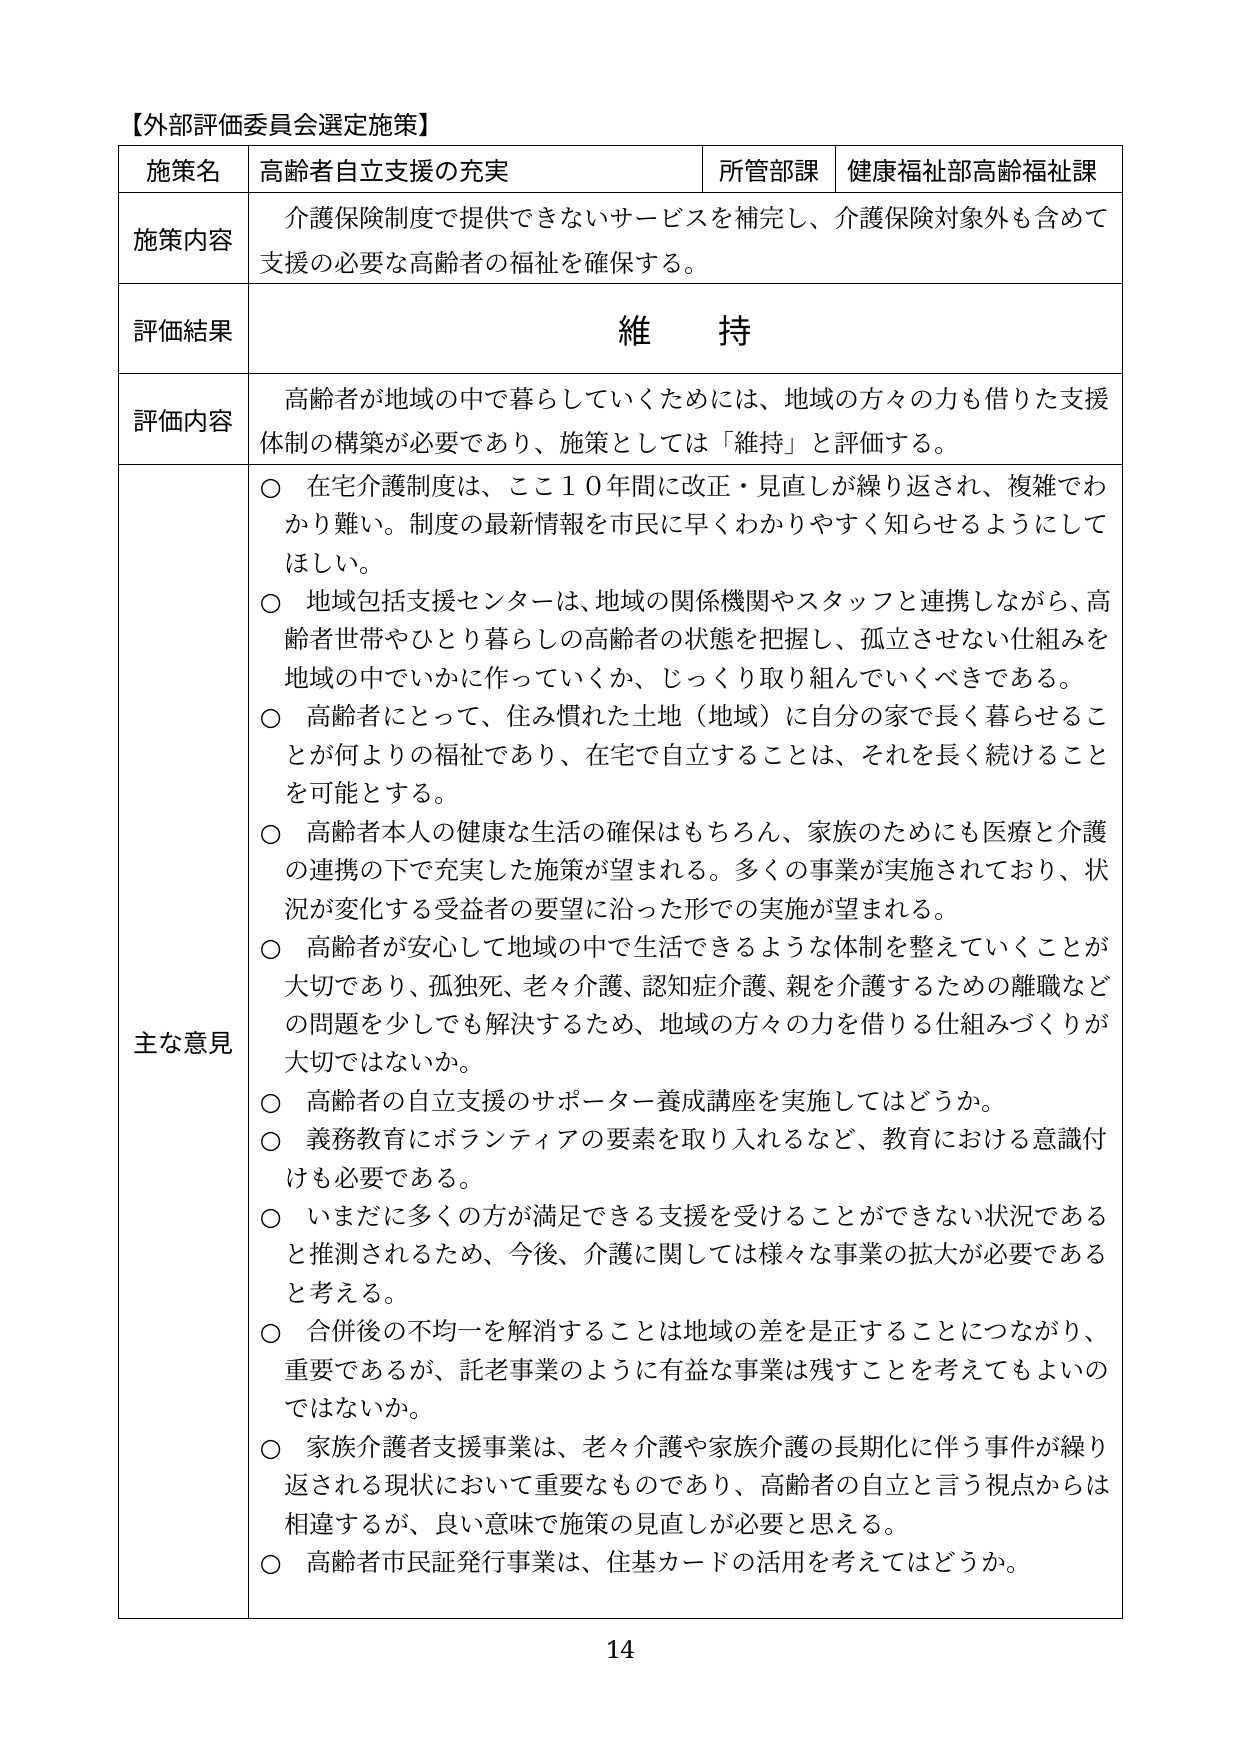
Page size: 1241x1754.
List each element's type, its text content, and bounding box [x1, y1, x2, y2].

table_cell 施策内容 [119, 193, 248, 283]
table_header 高齢者自立支援の充実 [249, 146, 702, 192]
text 【外部評価委員会選定施策】 [118, 100, 1122, 145]
table_header 施策名 [119, 146, 248, 192]
table_cell 主な意見 [119, 465, 248, 1618]
table_cell 評価内容 [119, 374, 248, 463]
table_cell 介護保険制度で提供できないサービスを補完し、介護保険対象外も含めて支援の必要な高齢者の福祉を確保する。 [249, 193, 1122, 283]
table_cell 高齢者が地域の中で暮らしていくためには、地域の方々の力も借りた支援体制の構築が必要であり、施策としては「維持」と評価する。 [249, 374, 1122, 463]
table_cell 維 持 [249, 284, 1122, 373]
table_cell 評価結果 [119, 284, 248, 373]
table_header 健康福祉部高齢福祉課 [836, 146, 1122, 192]
table_cell ○ 在宅介護制度は、ここ１０年間に改正・見直しが繰り返され、複雑でわかり難い。制度の最新情報を市民に早くわかりやすく知らせるようにしてほしい。 ○ 地域包括支援センターは、地域の関係機関やスタッフと連携しながら、高齢者世帯やひとり暮らしの高齢者の状態を把握し、孤立させない仕組みを地域の中でいかに作っていくか、じっくり取り組んでいくべきである。 ○ 高齢者にとって、住み慣れた土地（地域）に自分の家で長く暮らせることが何よりの福祉であり、在宅で自立することは、それを長く続けることを可能とする。 ○ 高齢者本人の健康な生活の確保はもちろん、家族のためにも医療と介護の連携の下で充実した施策が望まれる。多くの事業が実施されており、状況が変化する受益者の要望に沿った形での実施が望まれる。 ○ 高齢者が安心して地域の中で生活できるような体制を整えていくことが大切であり、孤独死、老々介護、認知症介護、親を介護するための離職などの問題を少しでも解決するため、地域の方々の力を借りる仕組みづくりが大切ではないか。 ○ 高齢者の自立支援のサポーター養成講座を実施してはどうか。 ○ 義務教育にボランティアの要素を取り入れるなど、教育における意識付けも必要である。 ○ いまだに多くの方が満足できる支援を受けることができない状況であると推測されるため、今後、介護に関しては様々な事業の拡大が必要であると考える。 ○ 合併後の不均一を解消することは地域の差を是正することにつながり、重要であるが、託老事業のように有益な事業は残すことを考えてもよいのではないか。 ○ 家族介護者支援事業は、老々介護や家族介護の長期化に伴う事件が繰り返される現状において重要なものであり、高齢者の自立と言う視点からは相違するが、良い意味で施策の見直しが必要と思える。 ○ 高齢者市民証発行事業は、住基カードの活用を考えてはどうか。 [249, 465, 1122, 1618]
table_header 所管部課 [703, 146, 835, 192]
